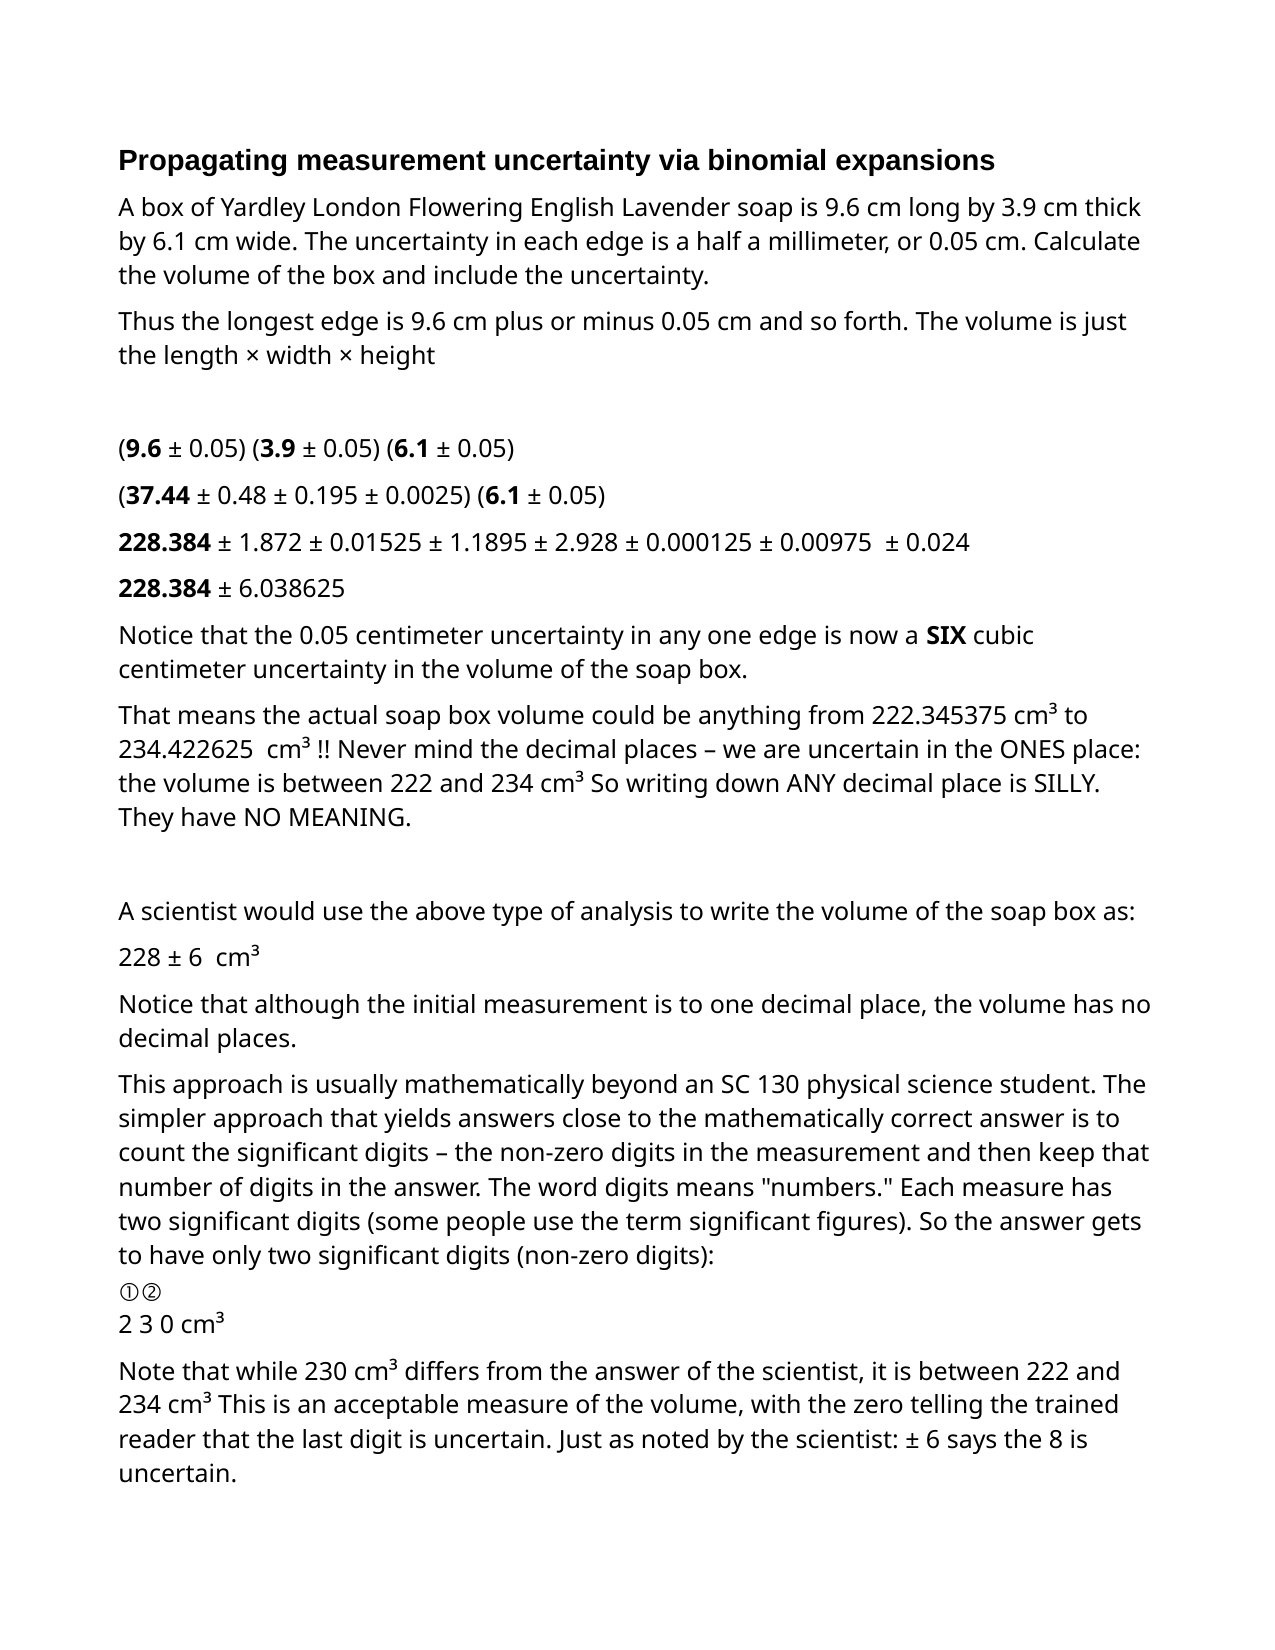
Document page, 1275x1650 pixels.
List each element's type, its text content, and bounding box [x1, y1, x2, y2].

text Thus the longest edge is 9.6 cm plus or minus 0.05 cm and so forth. The volume is just the length × width × height [118, 304, 1157, 372]
subtitle Propagating measurement uncertainty via binomial expansions [118, 143, 1157, 177]
text That means the actual soap box volume could be anything from 222.345375 cm³ to 234.422625 cm³ !! Never mind the decimal places – we are uncertain in the ONES place: the volume is between 222 and 234 cm³ So writing down ANY decimal place is SILLY. They have NO MEANING. [118, 698, 1157, 834]
text A scientist would use the above type of analysis to write the volume of the soap box as: [118, 893, 1157, 927]
text Notice that although the initial measurement is to one decimal place, the volume has no decimal places. [118, 986, 1157, 1054]
text Note that while 230 cm³ differs from the answer of the scientist, it is between 222 and 234 cm³ This is an acceptable measure of the volume, with the zero telling the trained reader that the last digit is uncertain. Just as noted by the scientist: ± 6 says the 8 is uncertain. [118, 1353, 1157, 1489]
text 228 ± 6 cm³ [118, 940, 1157, 974]
text Notice that the 0.05 centimeter uncertainty in any one edge is now a SIX cubic centimeter uncertainty in the volume of the soap box. [118, 617, 1157, 685]
text A box of Yardley London Flowering English Lavender soap is 9.6 cm long by 3.9 cm thick by 6.1 cm wide. The uncertainty in each edge is a half a millimeter, or 0.05 cm. Calculate the volume of the box and include the uncertainty. [118, 189, 1157, 291]
text 228.384 ± 6.038625 [118, 571, 1157, 605]
text (9.6 ± 0.05) (3.9 ± 0.05) (6.1 ± 0.05) [118, 431, 1157, 465]
text (37.44 ± 0.48 ± 0.195 ± 0.0025) (6.1 ± 0.05) [118, 478, 1157, 512]
text  2 3 0 cm³ [118, 1284, 1157, 1341]
text This approach is usually mathematically beyond an SC 130 physical science student. The simpler approach that yields answers close to the mathematically correct answer is to count the significant digits – the non-zero digits in the measurement and then keep that number of digits in the answer. The word digits means "numbers." Each measure has two significant digits (some people use the term significant figures). So the answer gets to have only two significant digits (non-zero digits): [118, 1067, 1157, 1271]
text 228.384 ± 1.872 ± 0.01525 ± 1.1895 ± 2.928 ± 0.000125 ± 0.00975 ± 0.024 [118, 524, 1157, 558]
